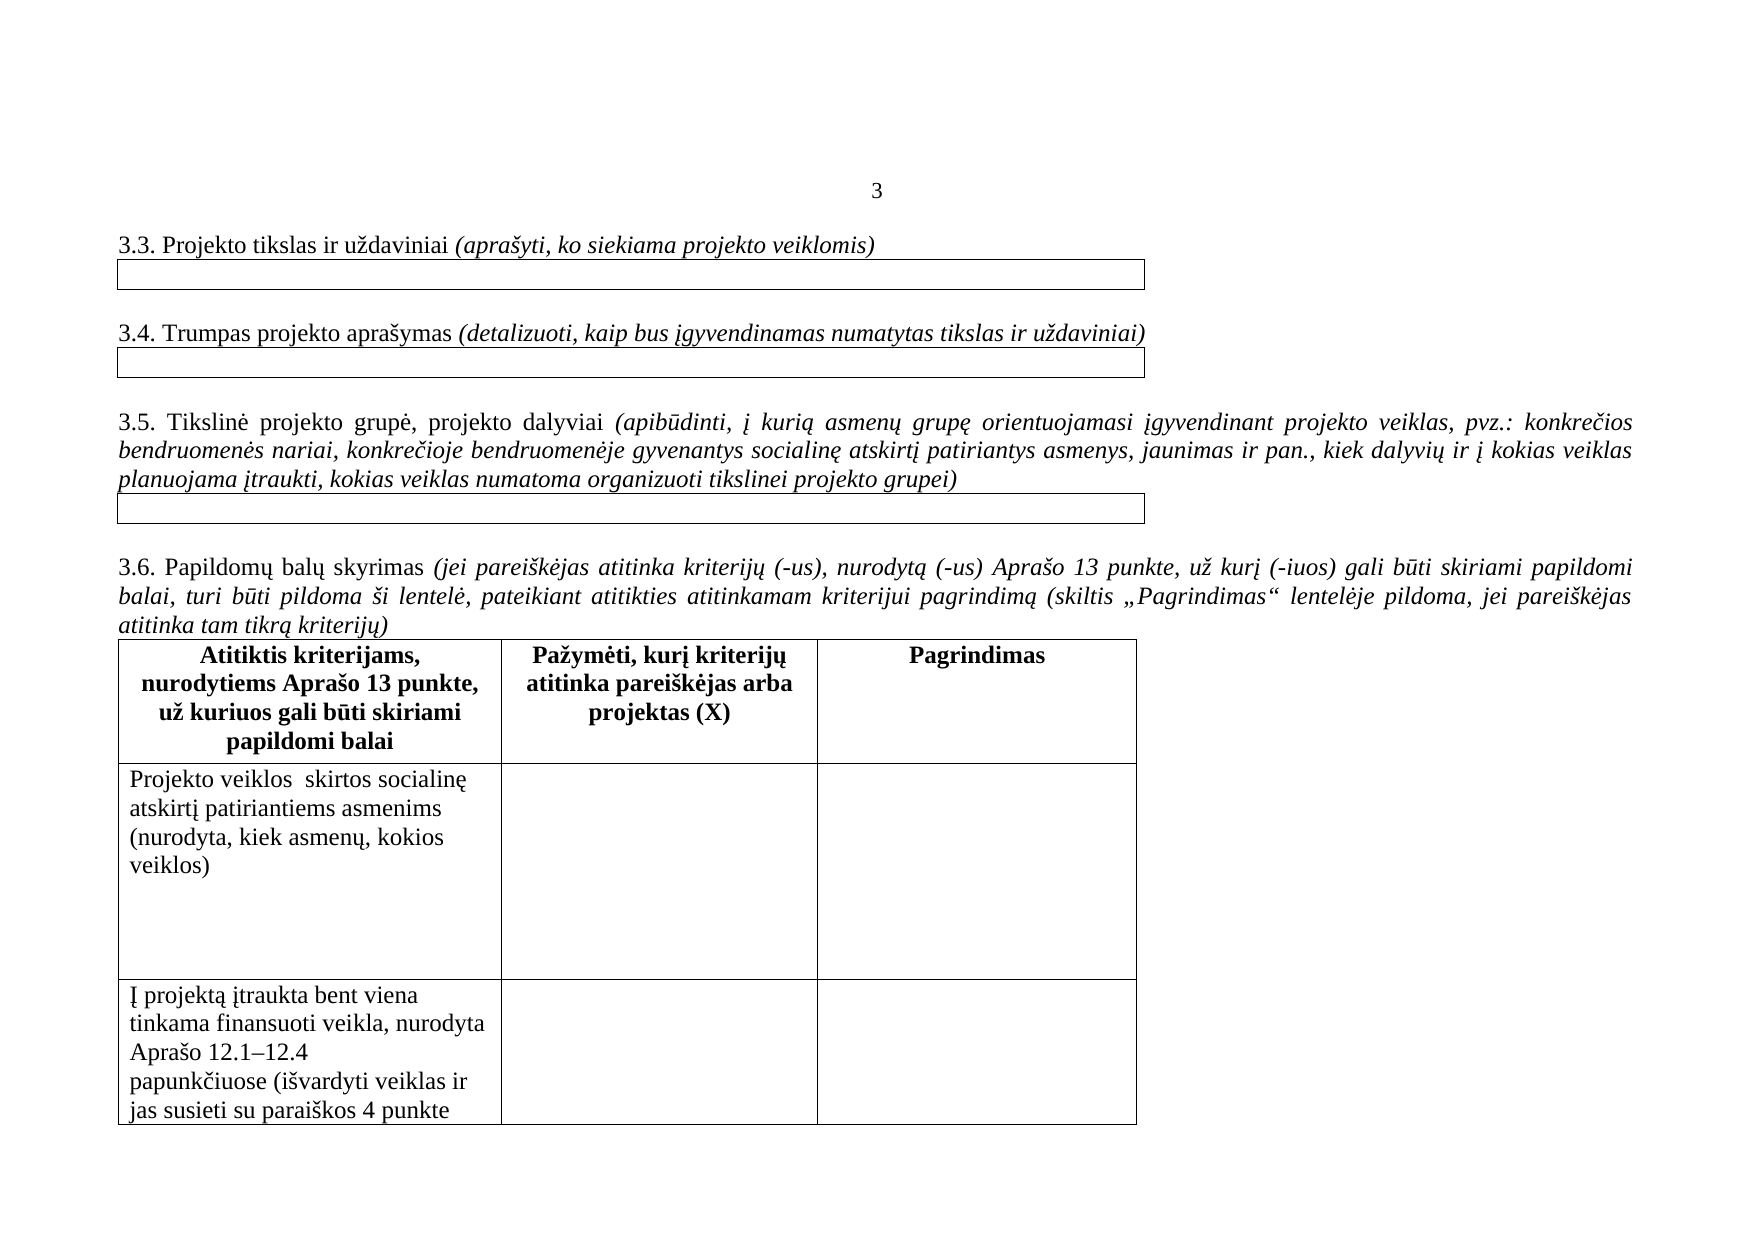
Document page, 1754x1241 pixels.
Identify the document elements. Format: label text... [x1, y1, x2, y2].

table_header Pažymėti, kurį kriterijų atitinka pareiškėjas arba projektas (X) [502, 640, 817, 763]
table_cell [818, 764, 1136, 979]
table_header [118, 260, 1144, 288]
table_cell Į projektą įtraukta bent viena tinkama finansuoti veikla, nurodyta Aprašo 12.1–12.4 papunkčiuose (išvardyti veiklas ir jas susieti su paraiškos 4 punkte [119, 980, 501, 1123]
table_header Atitiktis kriterijams, nurodytiems Aprašo 13 punkte, už kuriuos gali būti skiriami papildomi balai [119, 640, 501, 763]
table_cell [502, 764, 817, 979]
table_cell [818, 980, 1136, 1123]
table_cell [502, 980, 817, 1123]
table_header [118, 348, 1144, 377]
table_header Pagrindimas [818, 640, 1136, 763]
table_header [118, 494, 1144, 523]
text 3.5. Tikslinė projekto grupė, projekto dalyviai (apibūdinti, į kurią asmenų grupę orientuojamasi įgyvendinant projekto veiklas, pvz.: konkrečios bendruomenės nariai, konkrečioje bendruomenėje gyvenantys socialinę atskirtį patiriantys asmenys, jaunimas ir pan., kiek dalyvių ir į kokias veiklas planuojama įtraukti, kokias veiklas numatoma organizuoti tikslinei projekto grupei) [118, 407, 1636, 493]
text 3.4. Trumpas projekto aprašymas (detalizuoti, kaip bus įgyvendinamas numatytas tikslas ir uždaviniai) [118, 318, 1636, 347]
text 3.6. Papildomų balų skyrimas (jei pareiškėjas atitinka kriterijų (-us), nurodytą (-us) Aprašo 13 punkte, už kurį (-iuos) gali būti skiriami papildomi balai, turi būti pildoma ši lentelė, pateikiant atitikties atitinkamam kriterijui pagrindimą (skiltis „Pagrindimas“ lentelėje pildoma, jei pareiškėjas atitinka tam tikrą kriterijų) [118, 552, 1636, 639]
table_cell Projekto veiklos skirtos socialinę atskirtį patiriantiems asmenims (nurodyta, kiek asmenų, kokios veiklos) [119, 764, 501, 979]
text 3.3. Projekto tikslas ir uždaviniai (aprašyti, ko siekiama projekto veiklomis) [118, 230, 1636, 259]
